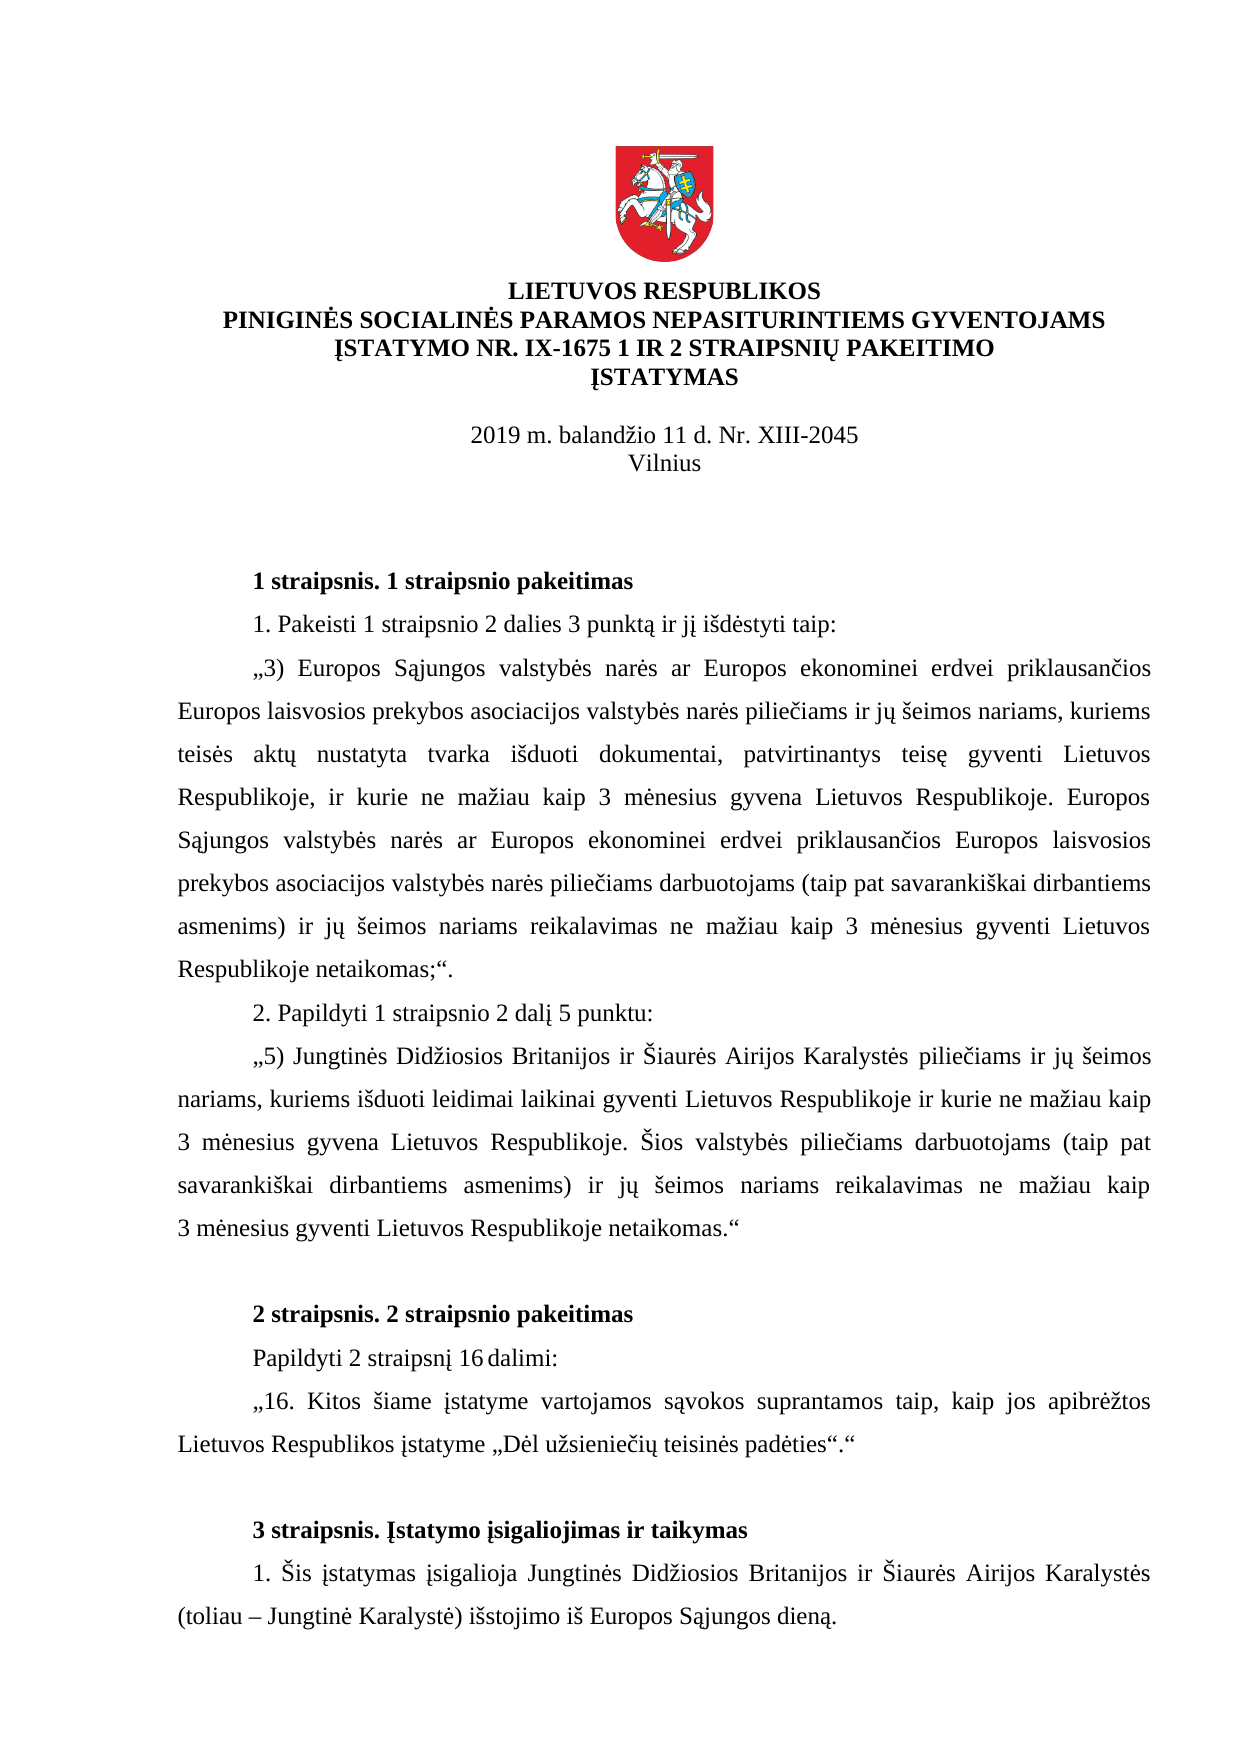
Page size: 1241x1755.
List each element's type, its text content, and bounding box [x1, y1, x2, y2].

text 2 straipsnis. 2 straipsnio pakeitimas [177, 1299, 1152, 1328]
text Vilnius [177, 448, 1152, 477]
text 3 straipsnis. Įstatymo įsigaliojimas ir taikymas [177, 1515, 1152, 1544]
text „5) Jungtinės Didžiosios Britanijos ir Šiaurės Airijos Karalystės piliečiams ir jų šeimos nariams, kuriems išduoti leidimai laikinai gyventi Lietuvos Respublikoje ir kurie ne mažiau kaip 3 mėnesius gyvena Lietuvos Respublikoje. Šios valstybės piliečiams darbuotojams (taip pat savarankiškai dirbantiems asmenims) ir jų šeimos nariams reikalavimas ne mažiau kaip 3 mėnesius gyventi Lietuvos Respublikoje netaikomas.“ [177, 1041, 1152, 1242]
text LIETUVOS RESPUBLIKOS [177, 276, 1152, 305]
text „3) Europos Sąjungos valstybės narės ar Europos ekonominei erdvei priklausančios Europos laisvosios prekybos asociacijos valstybės narės piliečiams ir jų šeimos nariams, kuriems teisės aktų nustatyta tvarka išduoti dokumentai, patvirtinantys teisę gyventi Lietuvos Respublikoje, ir kurie ne mažiau kaip 3 mėnesius gyvena Lietuvos Respublikoje. Europos Sąjungos valstybės narės ar Europos ekonominei erdvei priklausančios Europos laisvosios prekybos asociacijos valstybės narės piliečiams darbuotojams (taip pat savarankiškai dirbantiems asmenims) ir jų šeimos nariams reikalavimas ne mažiau kaip 3 mėnesius gyventi Lietuvos Respublikoje netaikomas;“. [177, 653, 1152, 983]
text 2019 m. balandžio 11 d. Nr. XIII-2045 [177, 420, 1152, 448]
text PINIGINĖS SOCIALINĖS PARAMOS NEPASITURINTIEMS GYVENTOJAMS ĮSTATYMO NR. IX-1675 1 IR 2 STRAIPSNIŲ PAKEITIMO [177, 305, 1152, 362]
text ĮSTATYMAS [177, 362, 1152, 391]
text Papildyti 2 straipsnį 16 dalimi: [177, 1343, 1152, 1371]
text 1 straipsnis. 1 straipsnio pakeitimas [177, 566, 1152, 595]
text 1. Pakeisti 1 straipsnio 2 dalies 3 punktą ir jį išdėstyti taip: [177, 609, 1152, 638]
text 1. Šis įstatymas įsigalioja Jungtinės Didžiosios Britanijos ir Šiaurės Airijos Karalystės (toliau – Jungtinė Karalystė) išstojimo iš Europos Sąjungos dieną. [177, 1558, 1152, 1630]
text 2. Papildyti 1 straipsnio 2 dalį 5 punktu: [177, 998, 1152, 1026]
text „16. Kitos šiame įstatyme vartojamos sąvokos suprantamos taip, kaip jos apibrėžtos Lietuvos Respublikos įstatyme „Dėl užsieniečių teisinės padėties“.“ [177, 1386, 1152, 1458]
